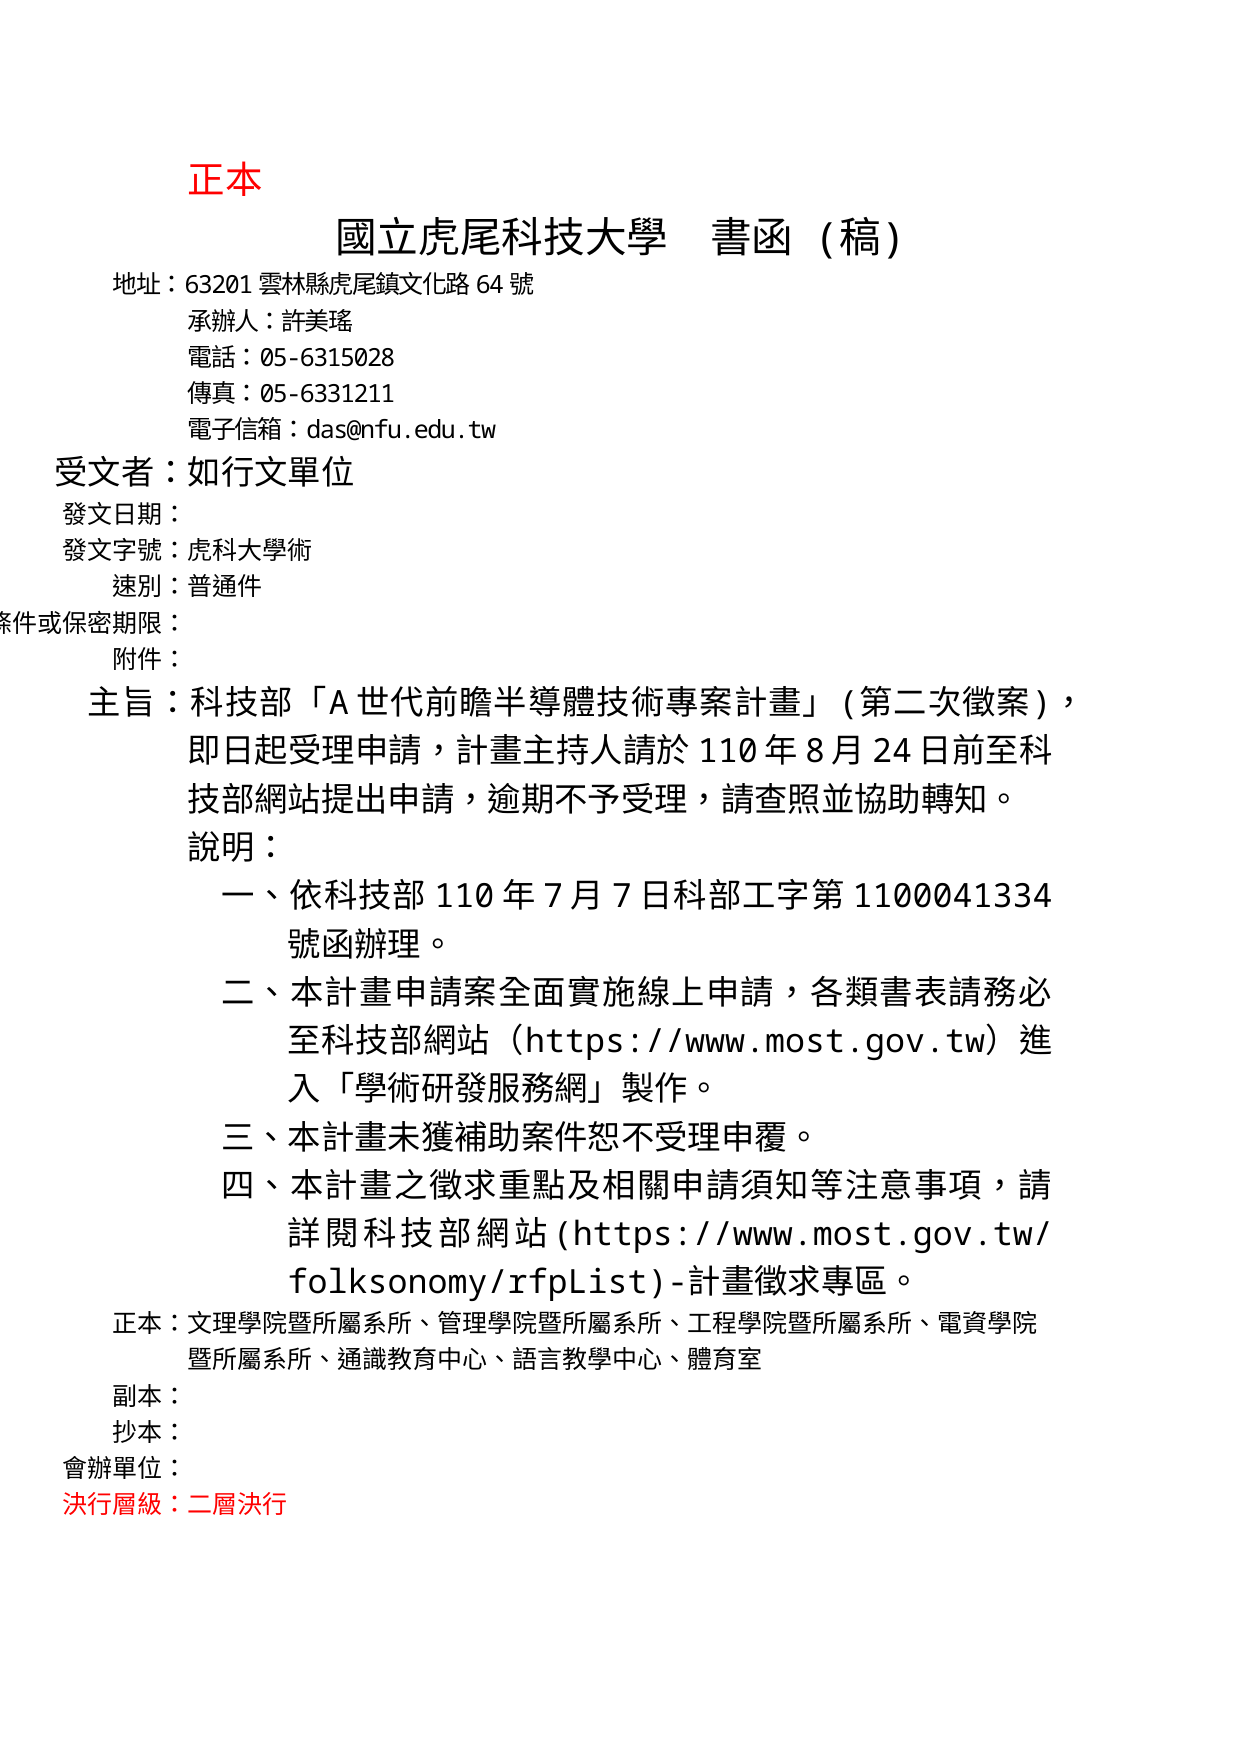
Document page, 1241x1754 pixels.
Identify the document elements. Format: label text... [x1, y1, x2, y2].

text 電子信箱：das@nfu.edu.tw [187, 410, 1053, 446]
text 四、本計畫之徵求重點及相關申請須知等注意事項，請詳閱科技部網站(https://www.most.gov.tw/folksonomy/rfpList)-計畫徵求專區。 [221, 1159, 1053, 1304]
text 主旨：科技部「A世代前瞻半導體技術專案計畫」(第二次徵案)，即日起受理申請，計畫主持人請於110年8月24日前至科技部網站提出申請，逾期不予受理，請查照並協助轉知。 [87, 676, 1053, 821]
text 正本：文理學院暨所屬系所、管理學院暨所屬系所、工程學院暨所屬系所、電資學院暨所屬系所、通識教育中心、語言教學中心、體育室 [112, 1304, 1053, 1376]
text 二、本計畫申請案全面實施線上申請，各類書表請務必至科技部網站（https://www.most.gov.tw）進入「學術研發服務網」製作。 [221, 966, 1053, 1110]
text 正本 [187, 150, 1053, 204]
text 地址：63201雲林縣虎尾鎮文化路64號 [112, 265, 1053, 301]
text 說明： [187, 821, 1053, 869]
text 附件： [112, 639, 1053, 676]
text 會辦單位： [62, 1449, 1053, 1485]
text 一、依科技部110年7月7日科部工字第1100041334號函辦理。 [221, 869, 1053, 966]
text 決行層級：二層決行 [62, 1485, 1053, 1521]
text 傳真：05-6331211 [187, 373, 1053, 410]
text 抄本： [112, 1412, 1053, 1449]
text 國立虎尾科技大學 書函 (稿) [187, 204, 1053, 265]
text 密等及解密條件或保密期限： [0, 603, 1053, 639]
text 承辦人：許美瑤 [187, 301, 1053, 337]
text 速別：普通件 [112, 567, 1053, 603]
text 電話：05-6315028 [187, 337, 1053, 373]
text 副本： [112, 1376, 1053, 1412]
text 發文日期： [62, 494, 1053, 531]
text 發文字號：虎科大學術 [62, 531, 1053, 567]
text 受文者：如行文單位 [54, 446, 1053, 494]
text 三、本計畫未獲補助案件恕不受理申覆。 [221, 1110, 1053, 1159]
